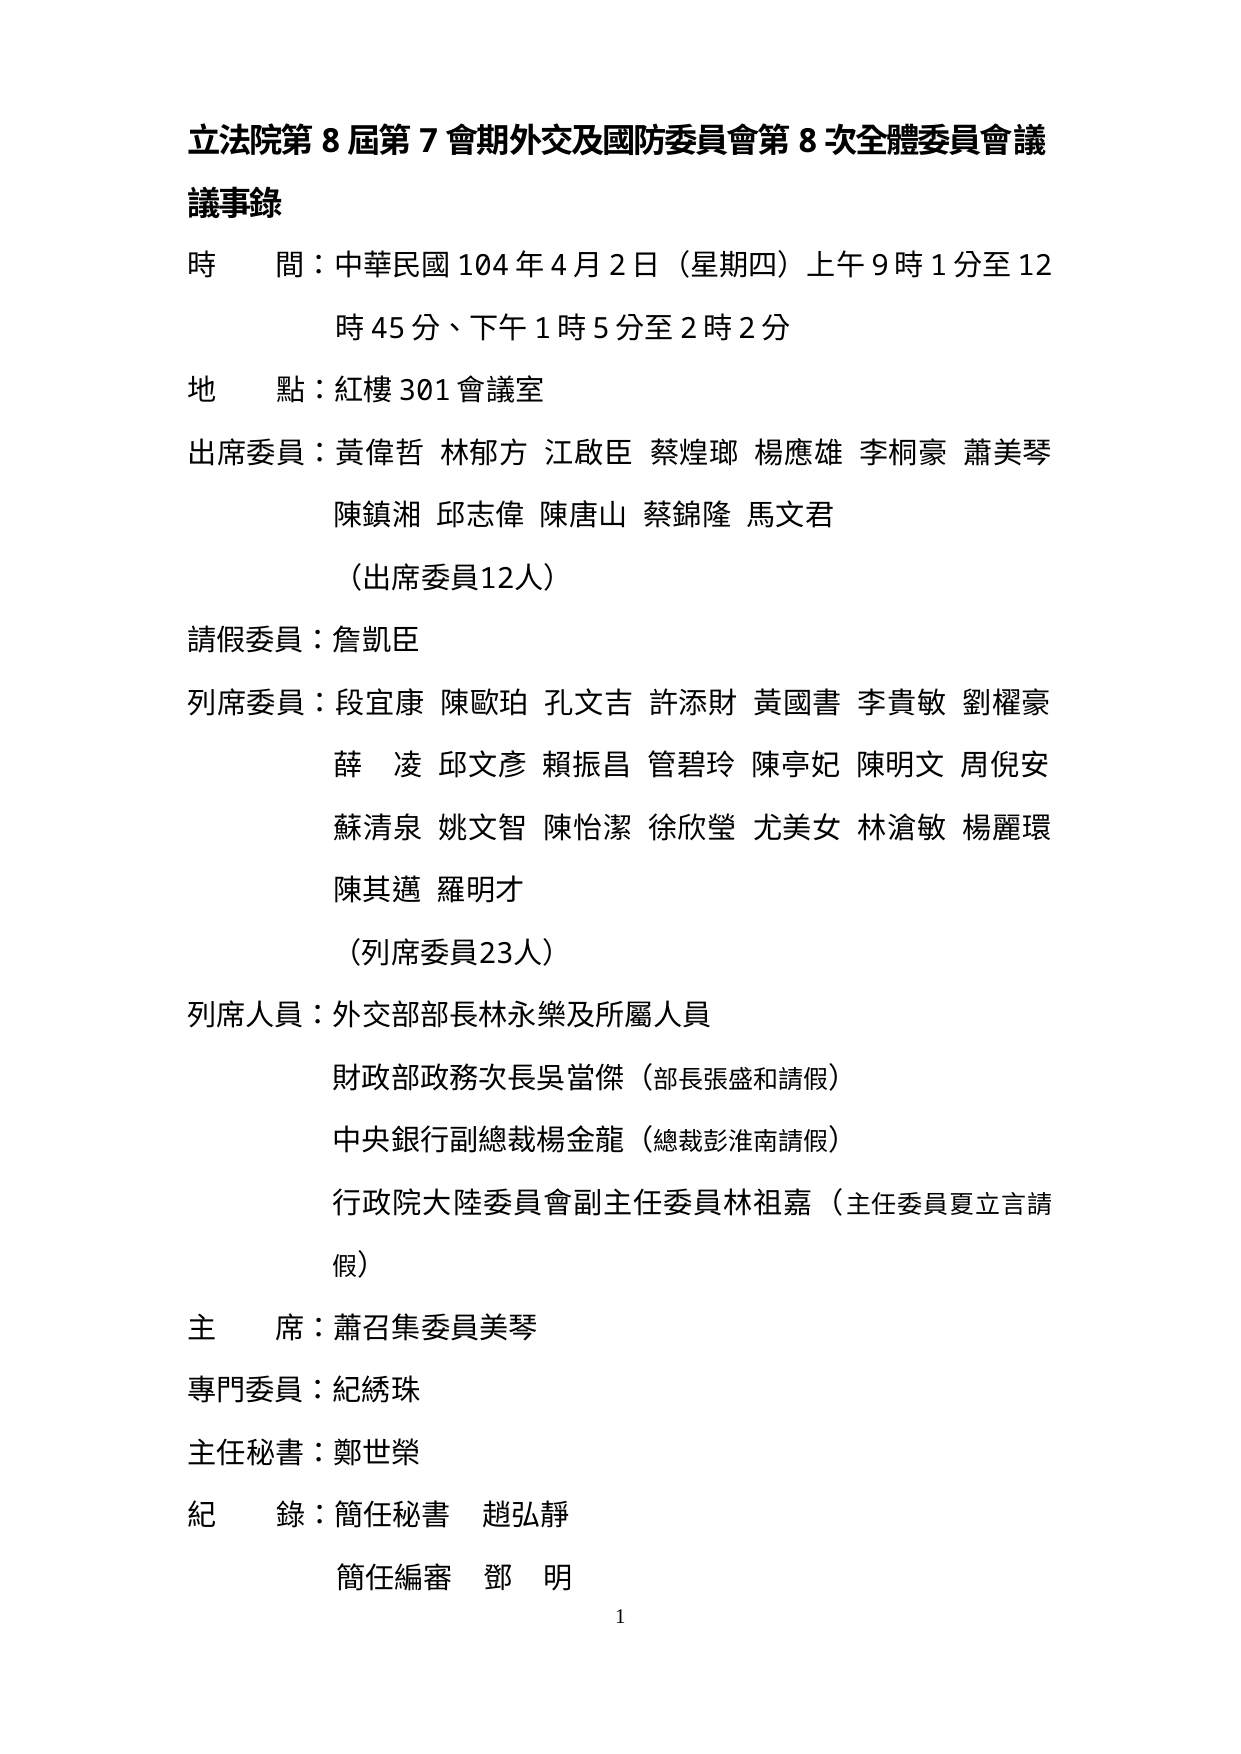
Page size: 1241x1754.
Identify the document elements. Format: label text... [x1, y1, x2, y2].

text 出席委員：黃偉哲 林郁方 江啟臣 蔡煌瑯 楊應雄 李桐豪 蕭美琴陳鎮湘 邱志偉 陳唐山 蔡錦隆 馬文君 [187, 409, 1053, 534]
text 列席委員：段宜康 陳歐珀 孔文吉 許添財 黃國書 李貴敏 劉櫂豪薛 凌 邱文彥 賴振昌 管碧玲 陳亭妃 陳明文 周倪安蘇清泉 姚文智 陳怡潔 徐欣瑩 尤美女 林滄敏 楊麗環陳其邁 羅明才 [187, 659, 1053, 909]
text 紀 錄：簡任秘書 趙弘靜 [187, 1471, 1053, 1534]
text 請假委員：詹凱臣 [187, 596, 1053, 659]
text （列席委員23人） [332, 909, 1053, 971]
text 中央銀行副總裁楊金龍（總裁彭淮南請假） [332, 1096, 1053, 1159]
text 時 間：中華民國104年4月2日（星期四）上午9時1分至12時45分、下午1時5分至2時2分 [187, 221, 1053, 346]
text 專門委員：紀綉珠 [187, 1346, 1053, 1409]
text 列席人員：外交部部長林永樂及所屬人員 [187, 971, 1053, 1034]
text （出席委員12人） [187, 534, 1053, 596]
text 地 點：紅樓301會議室 [187, 346, 1053, 409]
text 簡任編審 鄧 明 [192, 1534, 1053, 1596]
text 立法院第8屆第7會期外交及國防委員會第8次全體委員會議議事錄 [187, 96, 1053, 221]
text 行政院大陸委員會副主任委員林祖嘉（主任委員夏立言請假） [332, 1159, 1053, 1284]
text 財政部政務次長吳當傑（部長張盛和請假） [332, 1034, 1053, 1096]
text 主任秘書：鄭世榮 [187, 1409, 1053, 1471]
text 主 席：蕭召集委員美琴 [187, 1284, 1053, 1346]
